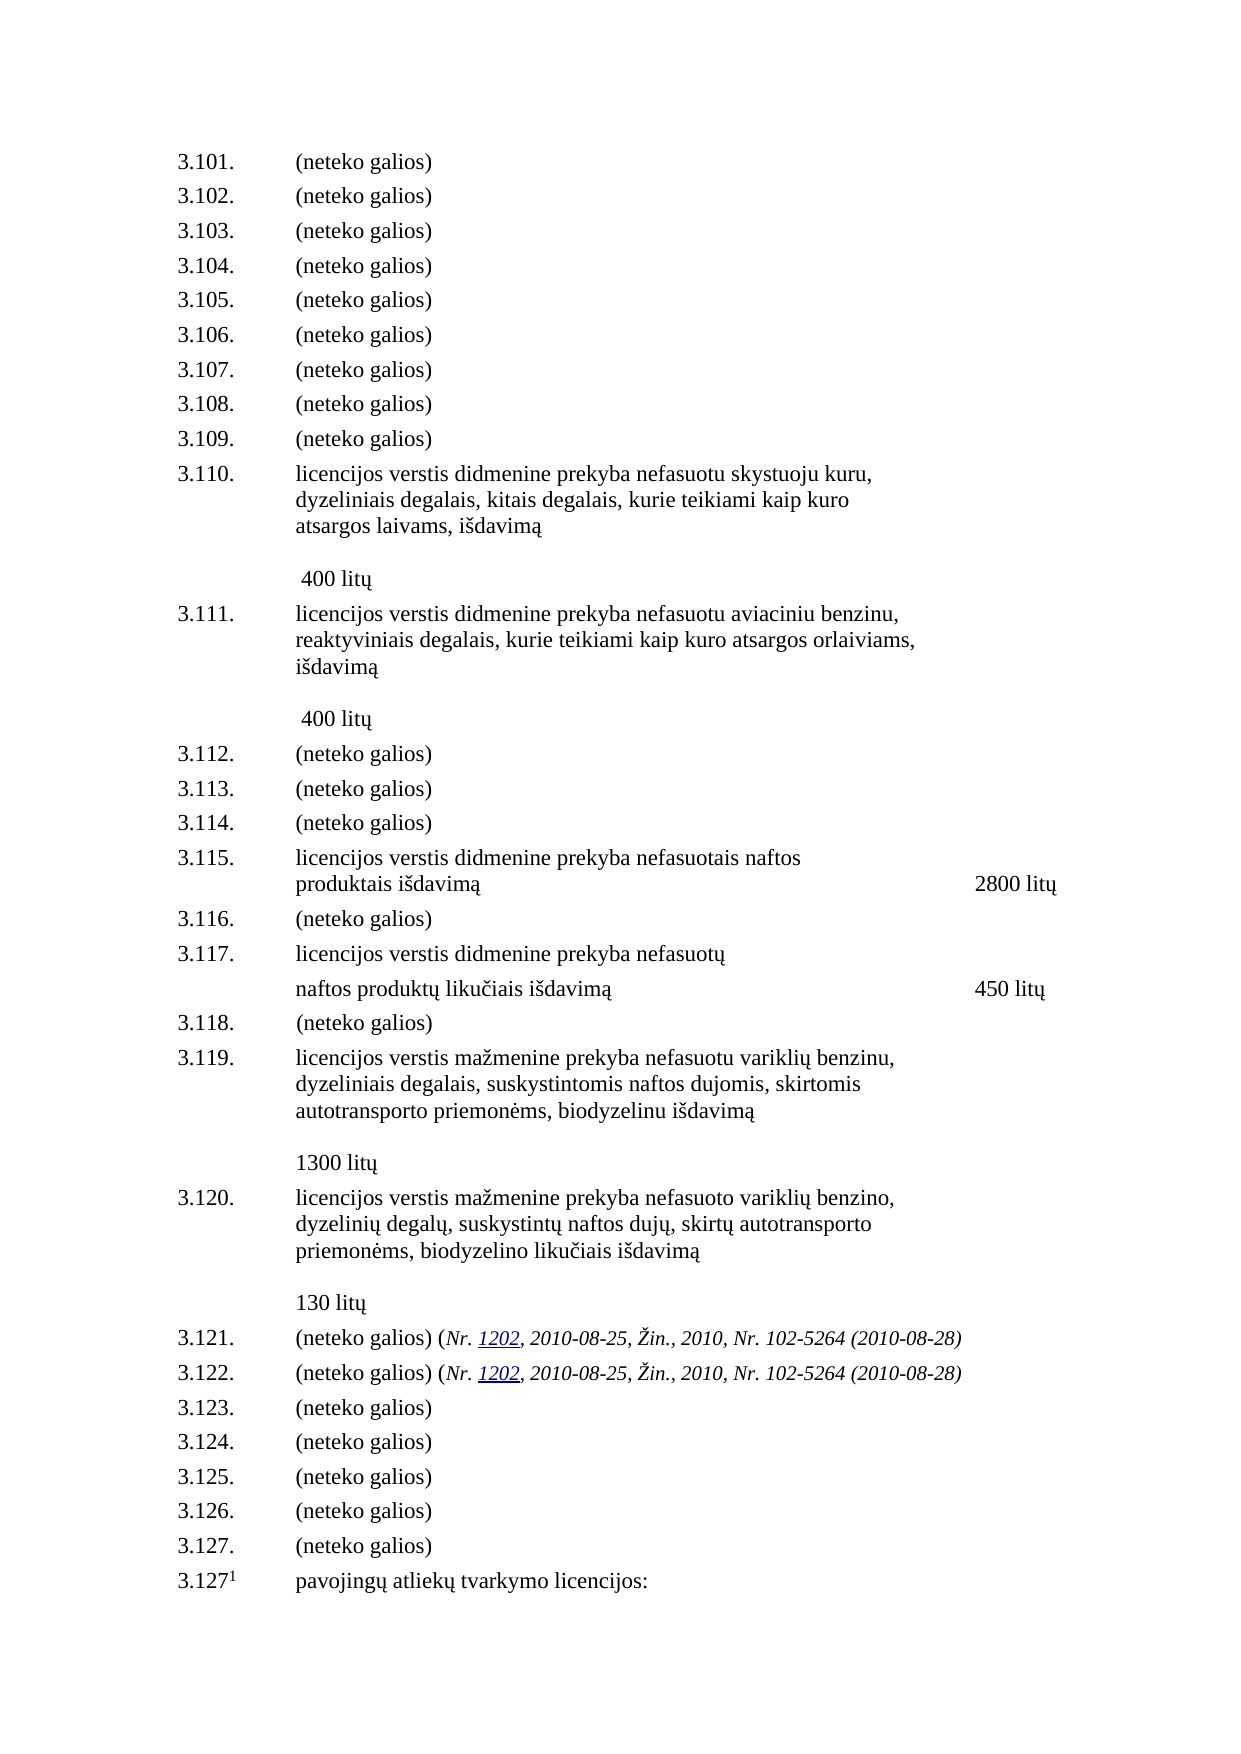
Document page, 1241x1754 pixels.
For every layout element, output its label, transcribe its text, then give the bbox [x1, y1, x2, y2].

text 3.108. (neteko galios) [177, 391, 1122, 417]
text 3.106. (neteko galios) [177, 321, 1122, 347]
text 3.127. (neteko galios) [177, 1532, 1122, 1559]
text 3.102. (neteko galios) [177, 182, 1122, 209]
text 3.124. (neteko galios) [177, 1428, 1122, 1454]
text 3.116. (neteko galios) [177, 905, 1122, 932]
text 3.114. (neteko galios) [177, 809, 1122, 836]
text 3.111. licencijos verstis didmenine prekyba nefasuotu aviaciniu benzinu, reaktyviniais degalais, kurie teikiami kaip kuro atsargos orlaiviams, išdavimą 400 litų [177, 600, 930, 732]
text 3.113. (neteko galios) [177, 775, 1122, 801]
text 3.112. (neteko galios) [177, 740, 1122, 766]
text 3.122. (neteko galios) (Nr. 1202, 2010-08-25, Žin., 2010, Nr. 102-5264 (2010-08-28) [177, 1359, 1122, 1385]
text 3.123. (neteko galios) [177, 1393, 1122, 1420]
text 3.101. (neteko galios) [177, 148, 1122, 174]
text 3.1271 pavojingų atliekų tvarkymo licencijos: [177, 1567, 1122, 1593]
text 3.121. (neteko galios) (Nr. 1202, 2010-08-25, Žin., 2010, Nr. 102-5264 (2010-08-28) [177, 1324, 1122, 1351]
text 3.126. (neteko galios) [177, 1498, 1122, 1524]
text 3.104. (neteko galios) [177, 252, 1122, 278]
text 3.120. licencijos verstis mažmenine prekyba nefasuoto variklių benzino, dyzelinių degalų, suskystintų naftos dujų, skirtų autotransporto priemonėms, biodyzelino likučiais išdavimą 130 litų [177, 1184, 930, 1316]
text 3.115. licencijos verstis didmenine prekyba nefasuotais naftos produktais išdavimą 2800 litų [177, 844, 1122, 897]
text 3.105. (neteko galios) [177, 286, 1122, 313]
text 3.103. (neteko galios) [177, 217, 1122, 243]
text naftos produktų likučiais išdavimą 450 litų [295, 974, 1122, 1001]
text 3.119. licencijos verstis mažmenine prekyba nefasuotu variklių benzinu, dyzeliniais degalais, suskystintomis naftos dujomis, skirtomis autotransporto priemonėms, biodyzelinu išdavimą 1300 litų [177, 1044, 930, 1176]
text 3.107. (neteko galios) [177, 356, 1122, 382]
list (neteko galios) [177, 1009, 1122, 1036]
text 3.117. licencijos verstis didmenine prekyba nefasuotų [177, 940, 1122, 966]
text 3.109. (neteko galios) [177, 425, 1122, 452]
text 3.125. (neteko galios) [177, 1463, 1122, 1489]
text 3.110. licencijos verstis didmenine prekyba nefasuotu skystuoju kuru, dyzeliniais degalais, kitais degalais, kurie teikiami kaip kuro atsargos laivams, išdavimą 400 litų [177, 460, 930, 592]
